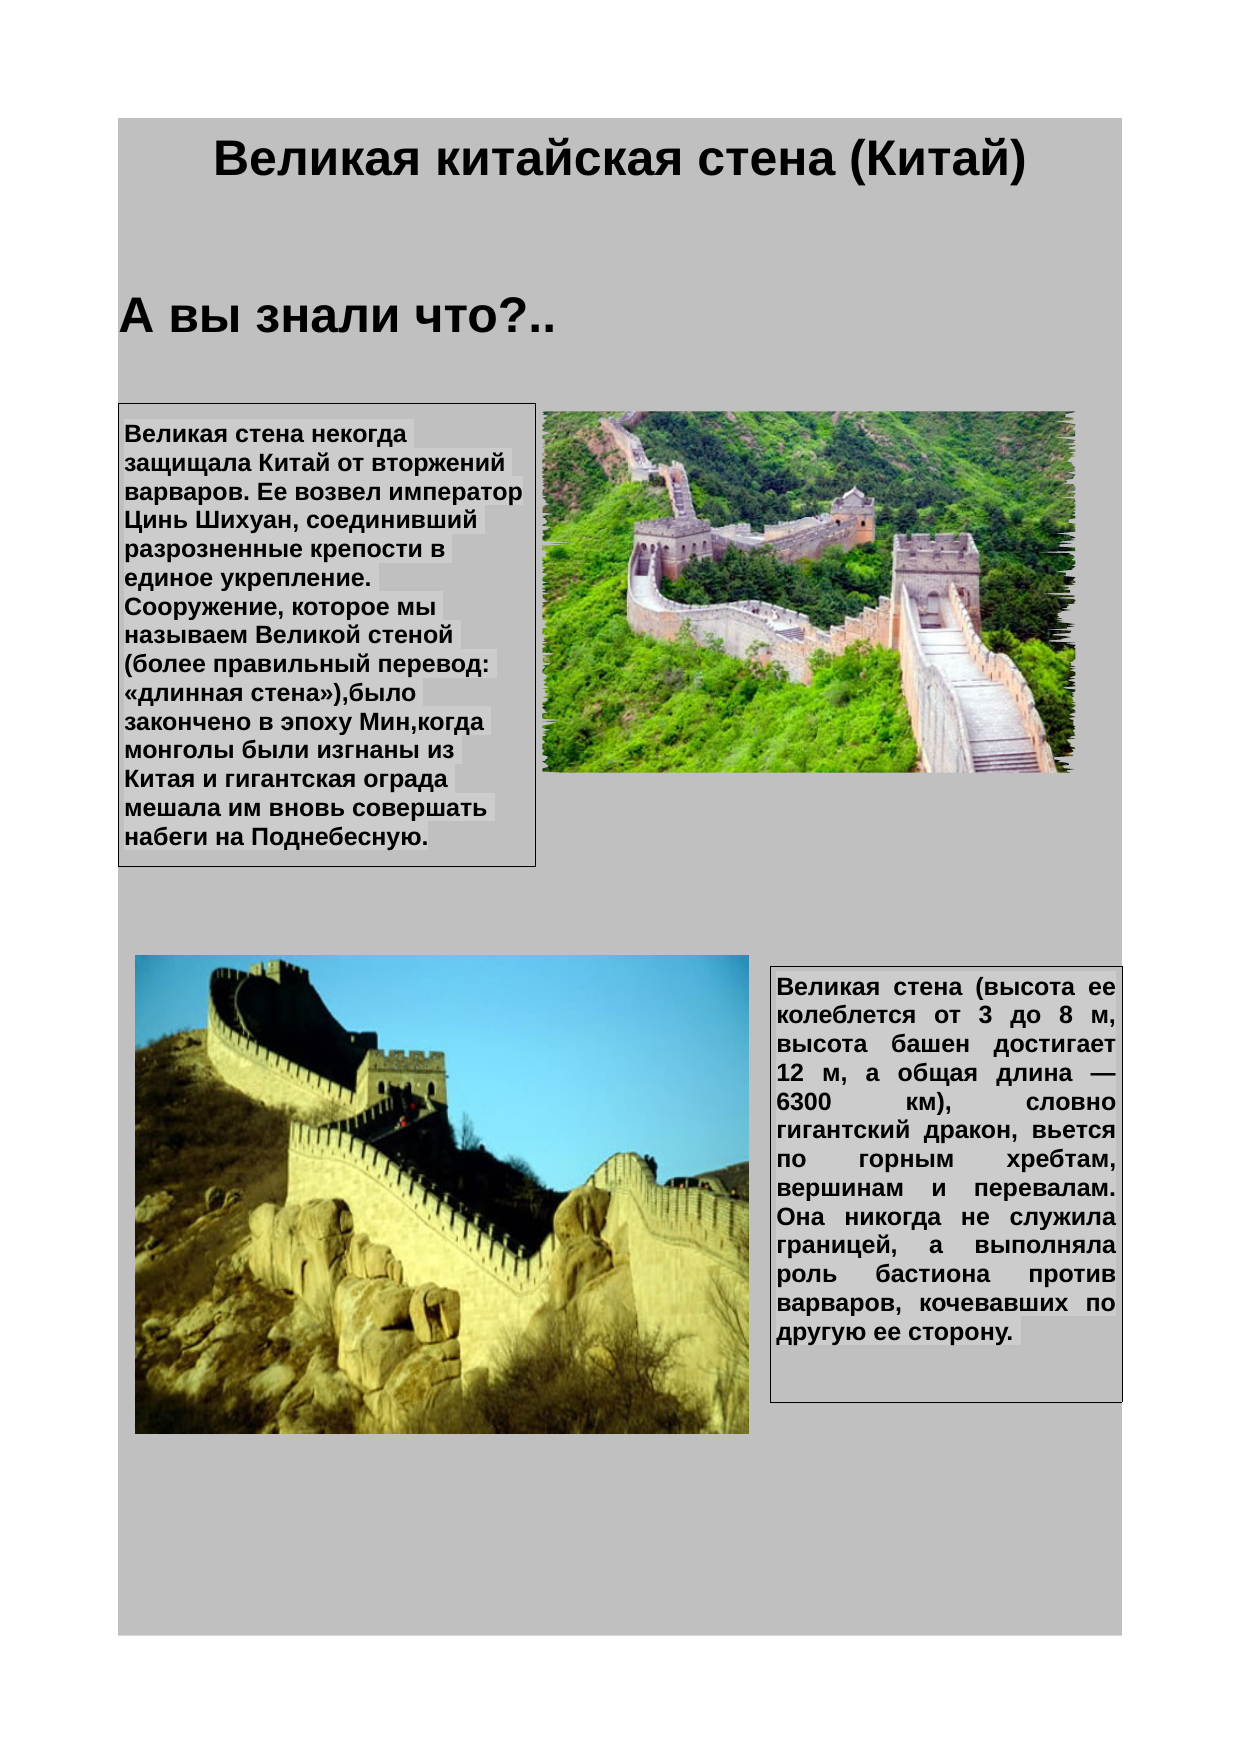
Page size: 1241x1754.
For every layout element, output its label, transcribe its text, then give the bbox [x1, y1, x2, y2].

text А вы знали что?.. [118, 285, 1122, 343]
picture [578, 448, 1078, 775]
table_header Великая стена (высота ее колеблется от 3 до 8 м, высота башен достигает 12 м, а общая длина — 6300 км), словно гигантский дракон, вьется по горным хребтам, вершинам и перевалам. Она никогда не служила границей, а выполняла роль бастиона против варваров, кочевавших по другую ее сторону. [771, 967, 1122, 1402]
picture [135, 955, 749, 1434]
subtitle Великая китайская стена (Китай) [118, 128, 1122, 186]
table_header Великая стена некогда защищала Китай от вторжений варваров. Ее возвел император Цинь Шихуан, соединивший разрозненные крепости в единое укрепление. Сооружение, которое мы называем Великой стеной (более правильный перевод: «длинная стена»),было закончено в эпоху Мин,когда монголы были изгнаны из Китая и гигантская ограда мешала им вновь совершать набеги на Поднебесную. [119, 404, 535, 866]
